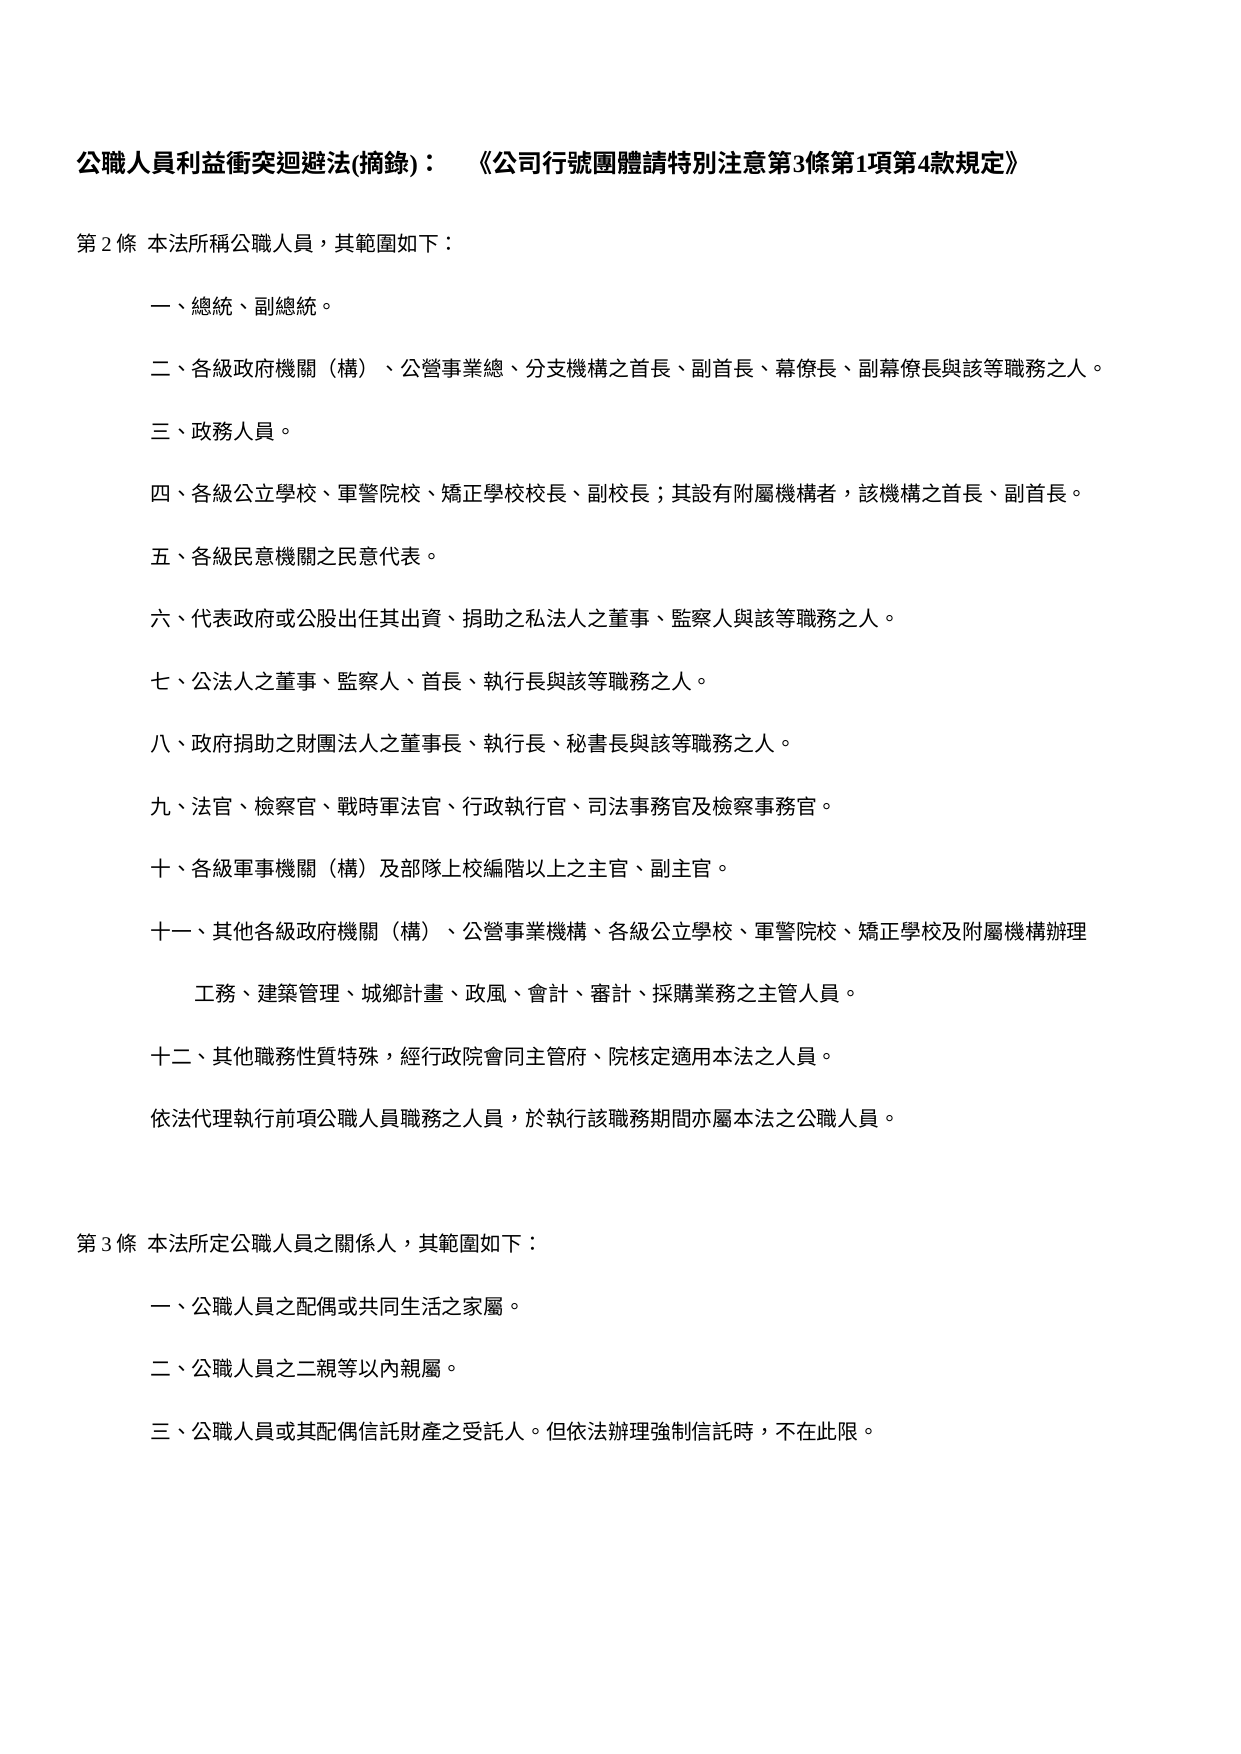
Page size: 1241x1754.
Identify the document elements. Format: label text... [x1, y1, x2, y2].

text 十、各級軍事機關（構）及部隊上校編階以上之主官、副主官。 [150, 826, 1090, 888]
text 十二、其他職務性質特殊，經行政院會同主管府、院核定適用本法之人員。 [150, 1013, 1090, 1076]
text 六、代表政府或公股出任其出資、捐助之私法人之董事、監察人與該等職務之人。 [150, 576, 1090, 638]
text 一、公職人員之配偶或共同生活之家屬。 [150, 1263, 1090, 1326]
text 二、各級政府機關（構）、公營事業總、分支機構之首長、副首長、幕僚長、副幕僚長與該等職務之人。 [150, 326, 1090, 388]
text 四、各級公立學校、軍警院校、矯正學校校長、副校長；其設有附屬機構者，該機構之首長、副首長。 [150, 451, 1090, 513]
text 公職人員利益衝突迴避法(摘錄)： 《公司行號團體請特別注意第3條第1項第4款規定》 [76, 119, 1154, 182]
text 五、各級民意機關之民意代表。 [150, 513, 1090, 576]
text 依法代理執行前項公職人員職務之人員，於執行該職務期間亦屬本法之公職人員。 [150, 1076, 1090, 1138]
text 三、公職人員或其配偶信託財產之受託人。但依法辦理強制信託時，不在此限。 [150, 1388, 1090, 1451]
text 第2條 本法所稱公職人員，其範圍如下： [76, 201, 1090, 263]
text 第3條 本法所定公職人員之關係人，其範圍如下： [76, 1201, 1184, 1263]
text 三、政務人員。 [150, 388, 1090, 451]
text 二、公職人員之二親等以內親屬。 [150, 1326, 1090, 1388]
text 一、總統、副總統。 [150, 263, 1090, 326]
text 八、政府捐助之財團法人之董事長、執行長、秘書長與該等職務之人。 [150, 701, 1090, 763]
text 七、公法人之董事、監察人、首長、執行長與該等職務之人。 [150, 638, 1090, 701]
text 九、法官、檢察官、戰時軍法官、行政執行官、司法事務官及檢察事務官。 [150, 763, 1090, 826]
text 十一、其他各級政府機關（構）、公營事業機構、各級公立學校、軍警院校、矯正學校及附屬機構辦理工務、建築管理、城鄉計畫、政風、會計、審計、採購業務之主管人員。 [150, 888, 1090, 1013]
